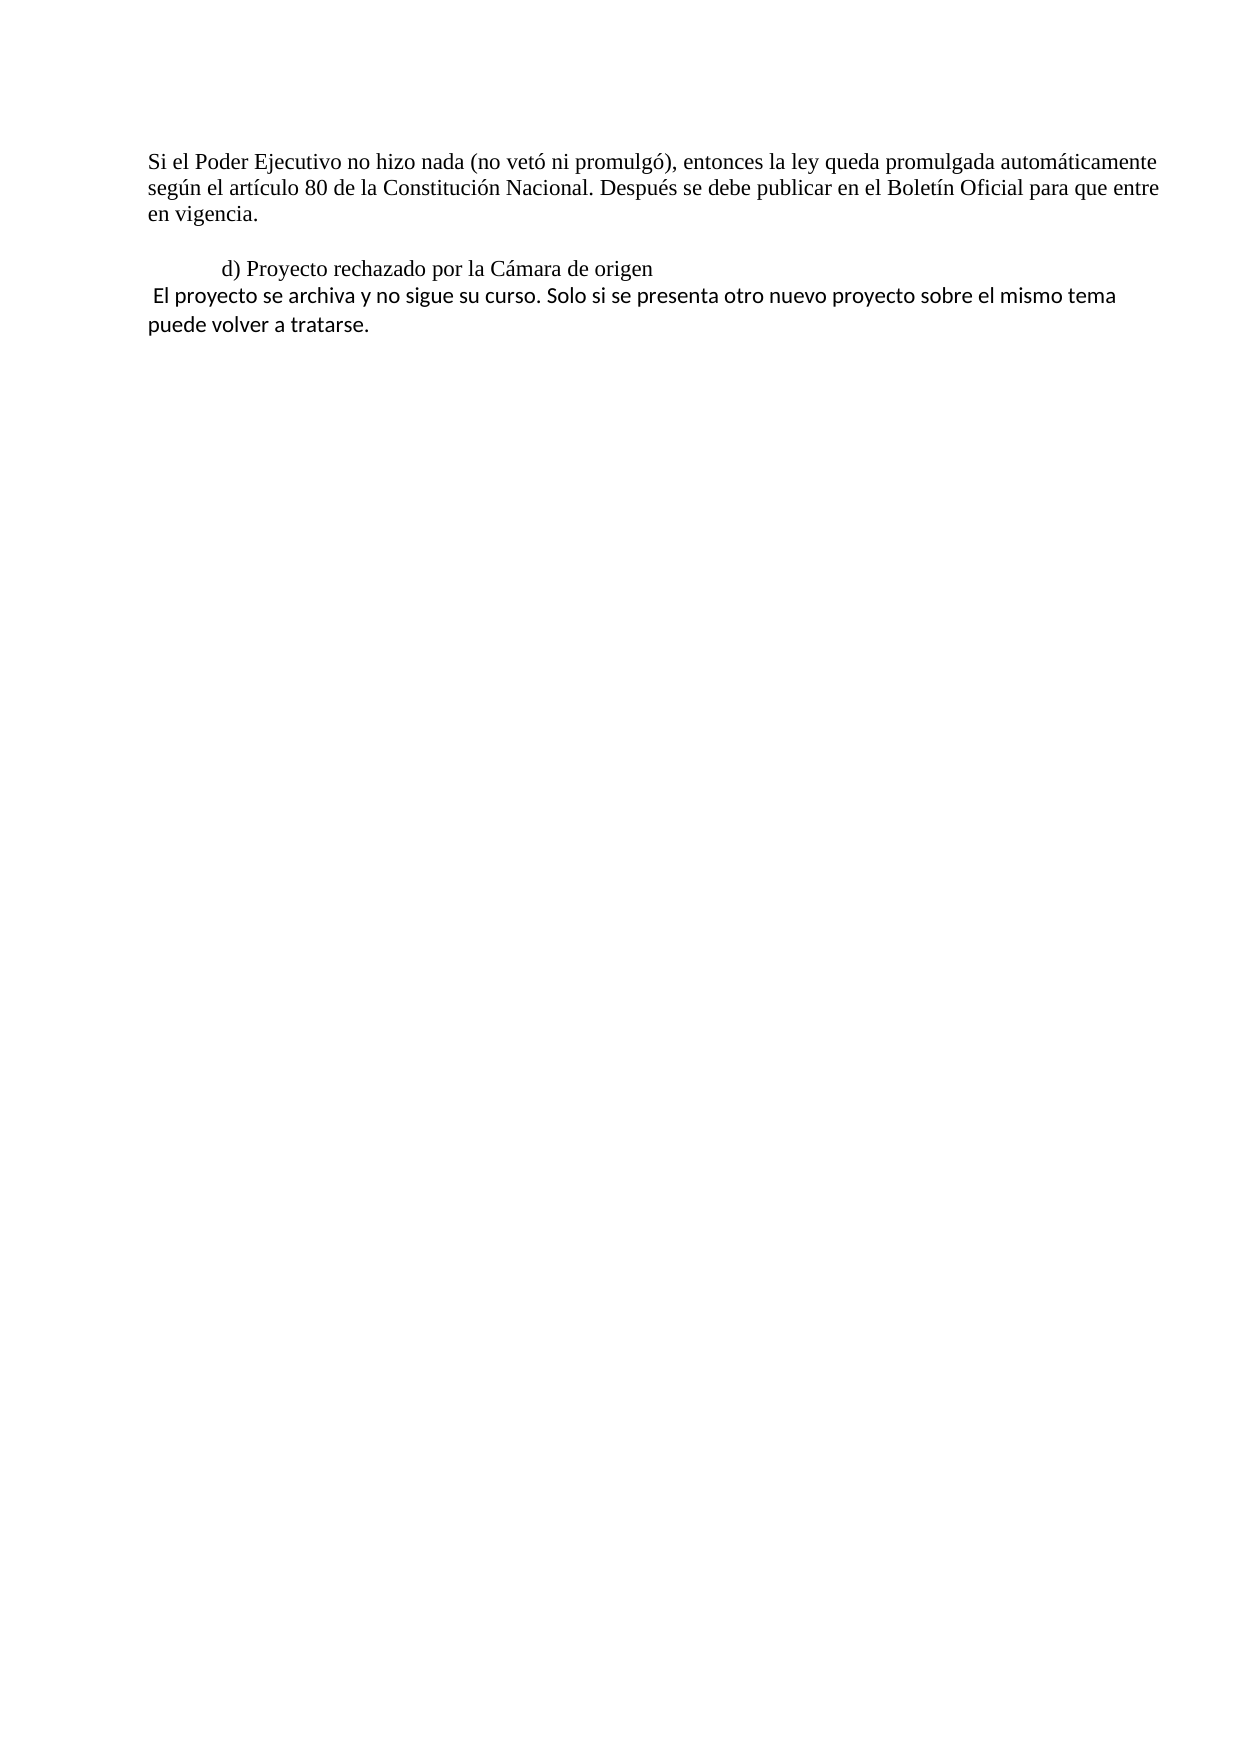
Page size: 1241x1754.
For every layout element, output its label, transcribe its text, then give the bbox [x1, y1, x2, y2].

list Si el Poder Ejecutivo no hizo nada (no vetó ni promulgó), entonces la ley queda promulgada automáticamente según el artículo 80 de la Constitución Nacional. Después se debe publicar en el Boletín Oficial para que entre en vigencia. [148, 148, 1181, 227]
text El proyecto se archiva y no sigue su curso. Solo si se presenta otro nuevo proyecto sobre el mismo tema puede volver a tratarse. [148, 281, 1181, 338]
text d) Proyecto rechazado por la Cámara de origen [148, 255, 1181, 281]
